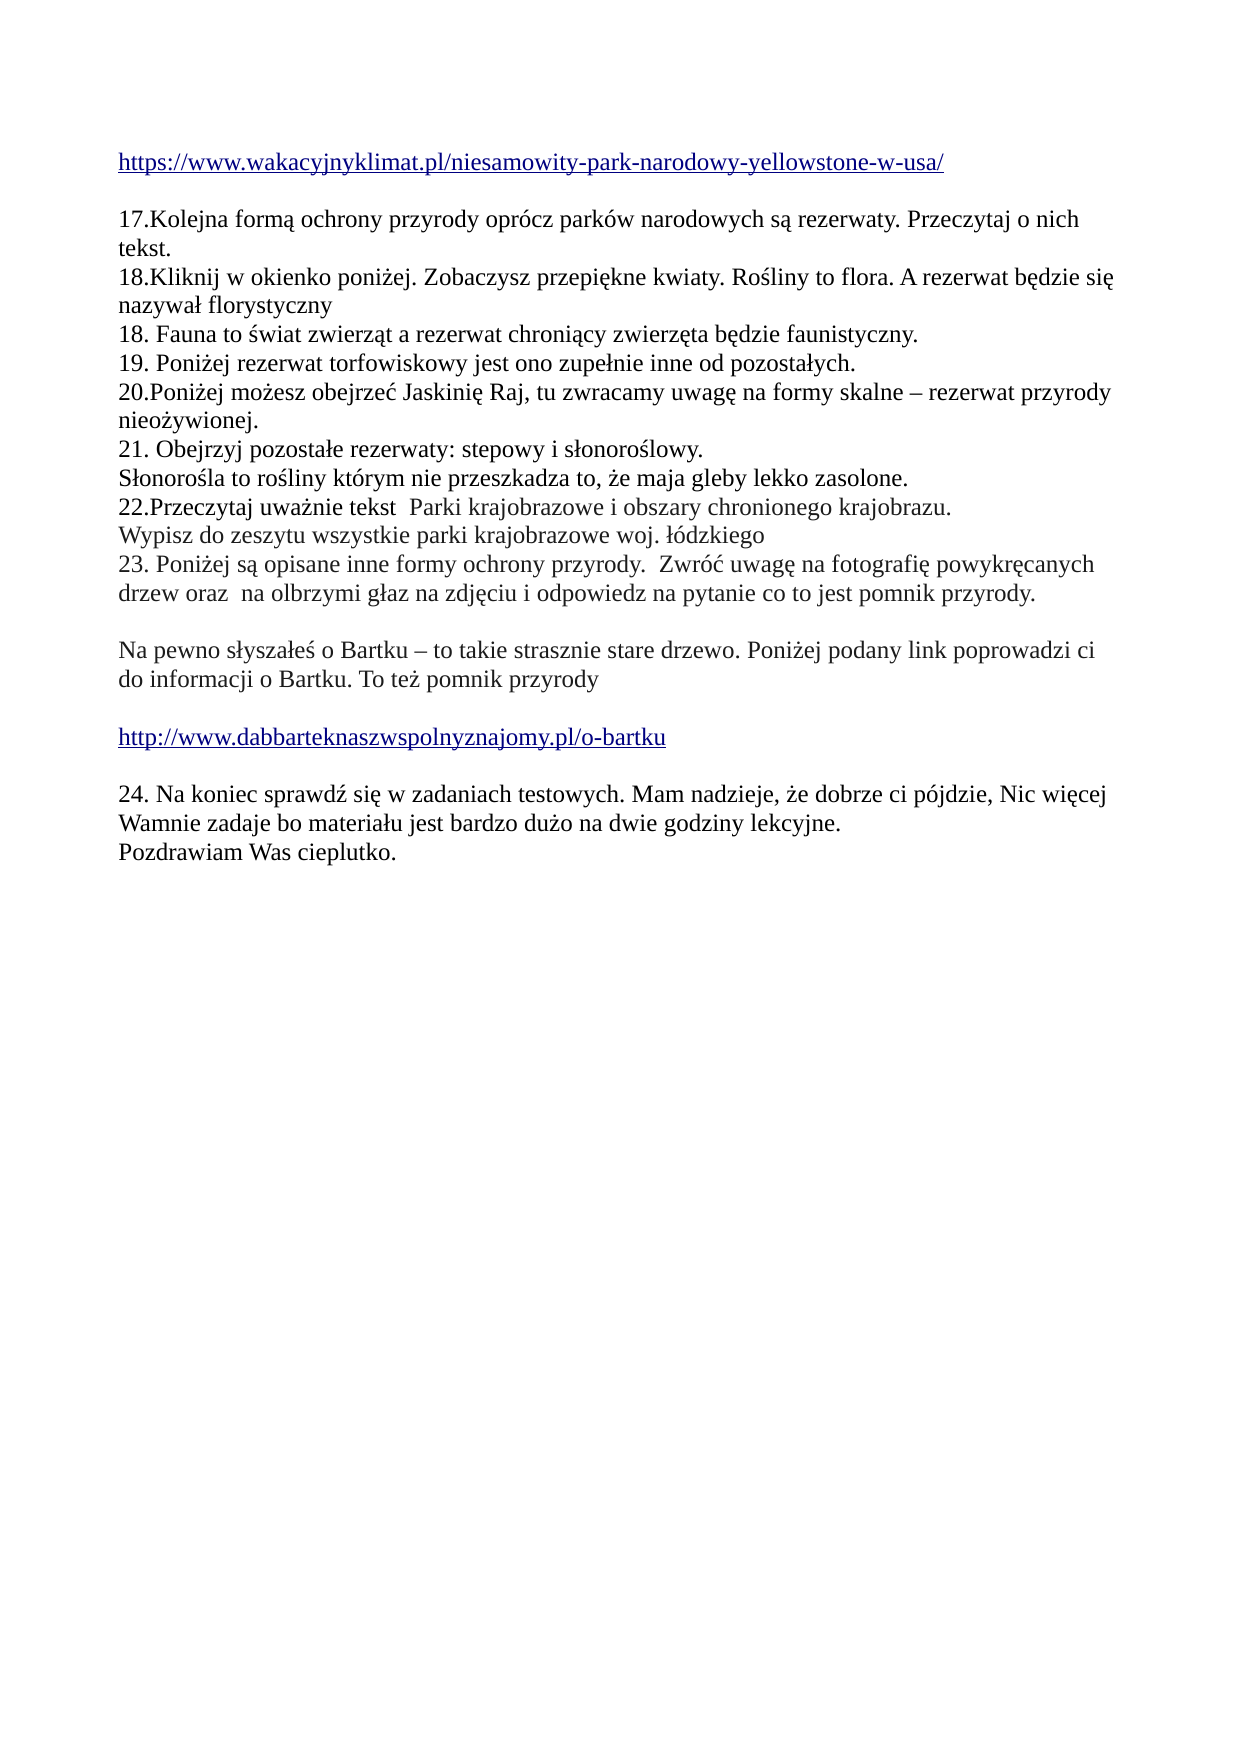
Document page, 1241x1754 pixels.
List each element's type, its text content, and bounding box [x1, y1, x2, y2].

text 19. Poniżej rezerwat torfowiskowy jest ono zupełnie inne od pozostałych. [118, 348, 1122, 377]
text 22.Przeczytaj uważnie tekst Parki krajobrazowe i obszary chronionego krajobrazu. [118, 492, 1122, 521]
text Wypisz do zeszytu wszystkie parki krajobrazowe woj. łódzkiego [118, 521, 1122, 549]
text https://www.wakacyjnyklimat.pl/niesamowity-park-narodowy-yellowstone-w-usa/ [118, 147, 1122, 176]
text 23. Poniżej są opisane inne formy ochrony przyrody. Zwróć uwagę na fotografię powykręcanych drzew oraz na olbrzymi głaz na zdjęciu i odpowiedz na pytanie co to jest pomnik przyrody. [118, 549, 1122, 607]
text Pozdrawiam Was cieplutko. [118, 837, 1122, 866]
text Słonorośla to rośliny którym nie przeszkadza to, że maja gleby lekko zasolone. [118, 463, 1122, 492]
text 17.Kolejna formą ochrony przyrody oprócz parków narodowych są rezerwaty. Przeczytaj o nich tekst. [118, 204, 1122, 262]
text Na pewno słyszałeś o Bartku – to takie strasznie stare drzewo. Poniżej podany link poprowadzi ci do informacji o Bartku. To też pomnik przyrody [118, 636, 1122, 693]
text 18.Kliknij w okienko poniżej. Zobaczysz przepiękne kwiaty. Rośliny to flora. A rezerwat będzie się nazywał florystyczny [118, 262, 1122, 319]
text 18. Fauna to świat zwierząt a rezerwat chroniący zwierzęta będzie faunistyczny. [118, 319, 1122, 348]
text 24. Na koniec sprawdź się w zadaniach testowych. Mam nadzieje, że dobrze ci pójdzie, Nic więcej Wamnie zadaje bo materiału jest bardzo dużo na dwie godziny lekcyjne. [118, 779, 1122, 837]
text http://www.dabbarteknaszwspolnyznajomy.pl/o-bartku [118, 722, 1122, 751]
text 20.Poniżej możesz obejrzeć Jaskinię Raj, tu zwracamy uwagę na formy skalne – rezerwat przyrody nieożywionej. [118, 377, 1122, 434]
text 21. Obejrzyj pozostałe rezerwaty: stepowy i słonoroślowy. [118, 434, 1122, 463]
